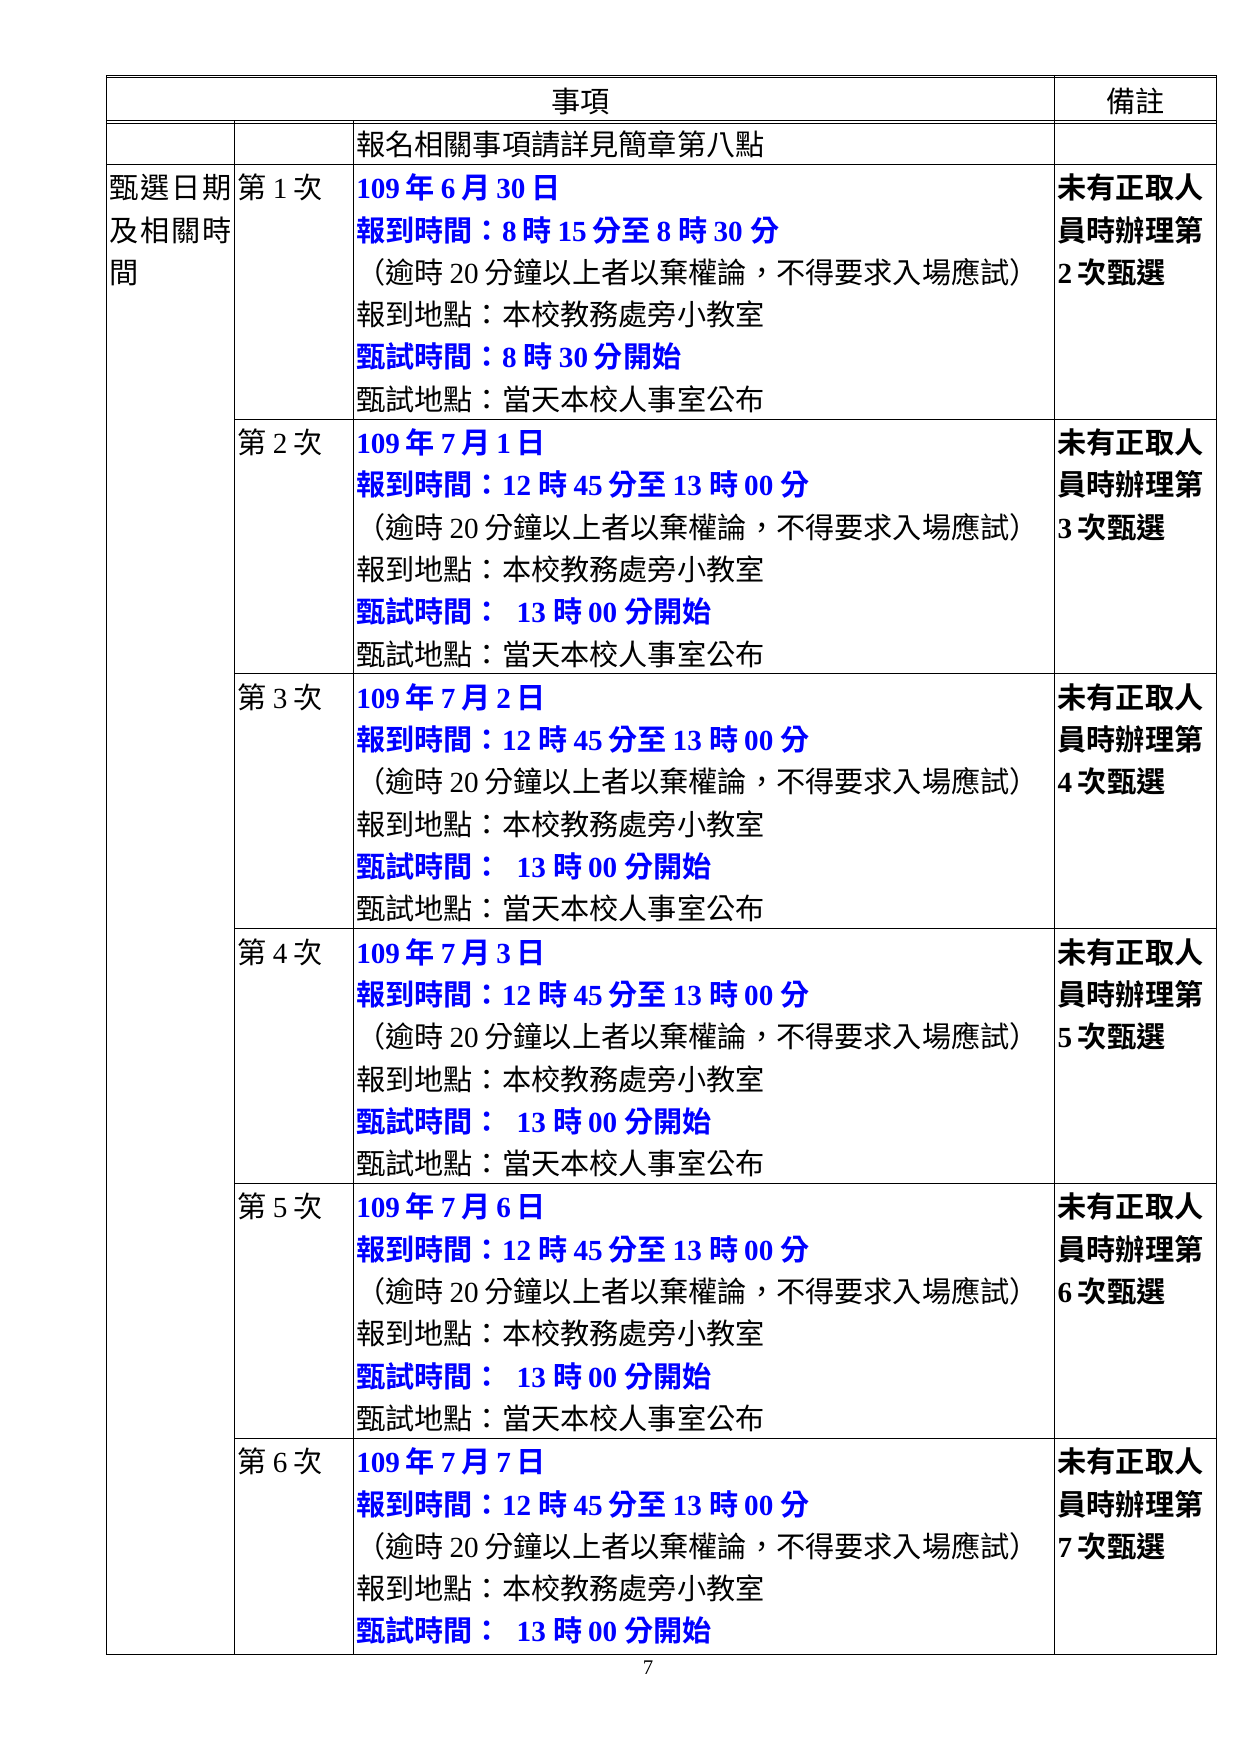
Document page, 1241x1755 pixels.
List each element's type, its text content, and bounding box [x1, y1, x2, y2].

table_cell 109年7月1日 報到時間：12 時45分至13 時00 分 （逾時20分鐘以上者以棄權論，不得要求入場應試） 報到地點：本校教務處旁小教室 甄試時間： 13 時00 分開始 甄試地點：當天本校人事室公布 [354, 420, 1054, 673]
table_cell [107, 124, 234, 164]
table_cell 未有正取人員時辦理第6次甄選 [1055, 1184, 1216, 1438]
table_header 事項 [107, 78, 1054, 120]
table_cell 第4次 [235, 929, 353, 1183]
table_cell 第2次 [235, 420, 353, 673]
table_cell 報名相關事項請詳見簡章第八點 [354, 124, 1054, 164]
table_cell [235, 124, 353, 164]
table_cell 第6次 [235, 1439, 353, 1654]
table_cell 109年7月6日 報到時間：12 時45分至13 時00 分 （逾時20分鐘以上者以棄權論，不得要求入場應試） 報到地點：本校教務處旁小教室 甄試時間： 13 時00 分開始 甄試地點：當天本校人事室公布 [354, 1184, 1054, 1438]
table_cell 109年7月2日 報到時間：12 時45分至13 時00 分 （逾時20分鐘以上者以棄權論，不得要求入場應試） 報到地點：本校教務處旁小教室 甄試時間： 13 時00 分開始 甄試地點：當天本校人事室公布 [354, 674, 1054, 928]
table_cell 未有正取人員時辦理第7次甄選 [1055, 1439, 1216, 1654]
table_cell 未有正取人員時辦理第4次甄選 [1055, 674, 1216, 928]
table_cell [1055, 124, 1216, 164]
table_cell 第1次 [235, 165, 353, 418]
table_cell 109年6月30日 報到時間：8時15分至8 時30 分 （逾時20分鐘以上者以棄權論，不得要求入場應試） 報到地點：本校教務處旁小教室 甄試時間：8 時30分開始 甄試地點：當天本校人事室公布 [354, 165, 1054, 418]
table_cell 109年7月7日 報到時間：12 時45分至13 時00 分 （逾時20分鐘以上者以棄權論，不得要求入場應試） 報到地點：本校教務處旁小教室 甄試時間： 13 時00 分開始 [354, 1439, 1054, 1654]
table_cell 第3次 [235, 674, 353, 928]
table_cell 未有正取人員時辦理第3次甄選 [1055, 420, 1216, 673]
table_cell 第5次 [235, 1184, 353, 1438]
table_cell 109年7月3日 報到時間：12 時45分至13 時00 分 （逾時20分鐘以上者以棄權論，不得要求入場應試） 報到地點：本校教務處旁小教室 甄試時間： 13 時00 分開始 甄試地點：當天本校人事室公布 [354, 929, 1054, 1183]
table_cell 未有正取人員時辦理第2次甄選 [1055, 165, 1216, 418]
table_cell 未有正取人員時辦理第5次甄選 [1055, 929, 1216, 1183]
table_header 備註 [1055, 78, 1216, 120]
table_cell 甄選日期及相關時間 [107, 165, 234, 1654]
